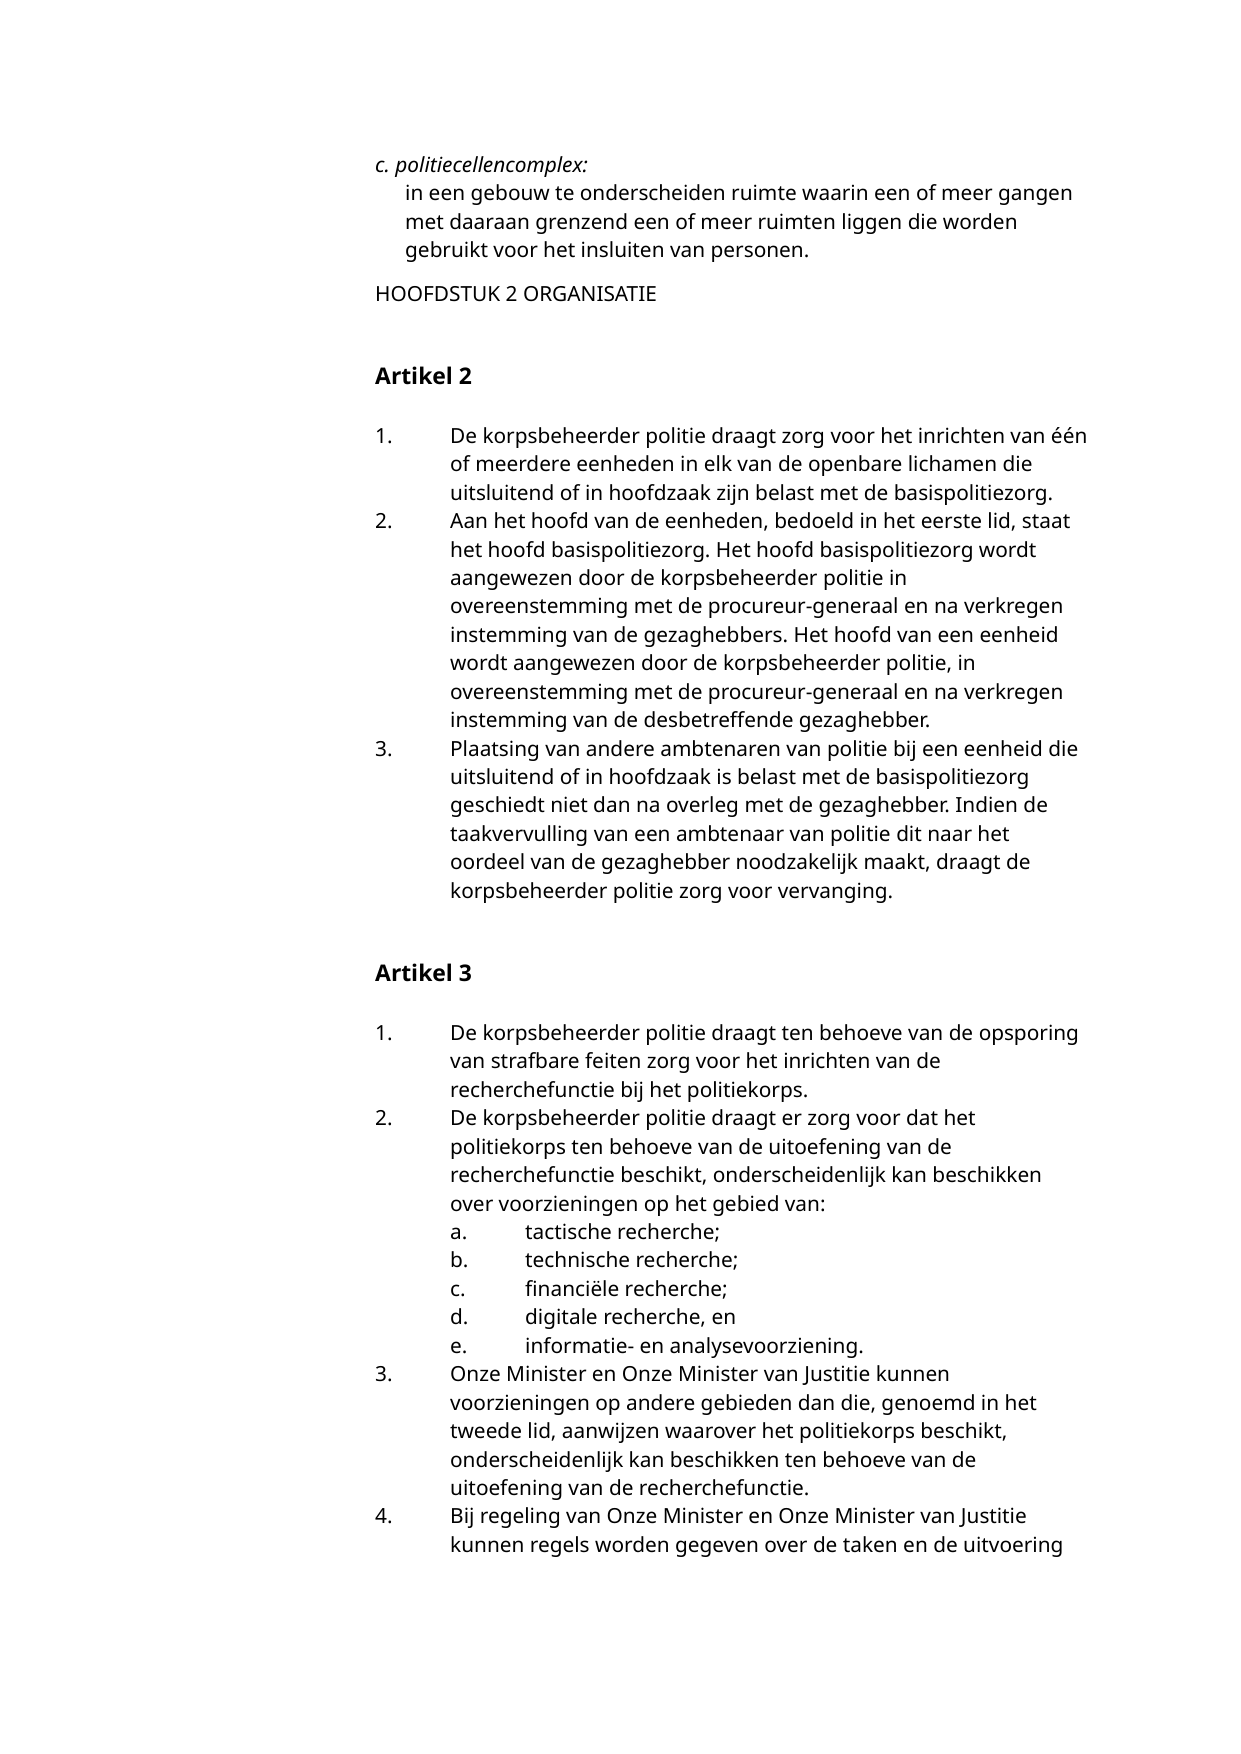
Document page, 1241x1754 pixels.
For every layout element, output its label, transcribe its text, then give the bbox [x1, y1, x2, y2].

list De korpsbeheerder politie draagt er zorg voor dat het politiekorps ten behoeve van de uitoefening van de recherchefunctie beschikt, onderscheidenlijk kan beschikken over voorzieningen op het gebied van: [375, 1103, 1090, 1217]
list Aan het hoofd van de eenheden, bedoeld in het eerste lid, staat het hoofd basispolitiezorg. Het hoofd basispolitiezorg wordt aangewezen door de korpsbeheerder politie in overeenstemming met de procureur-generaal en na verkregen instemming van de gezaghebbers. Het hoofd van een eenheid wordt aangewezen door de korpsbeheerder politie, in overeenstemming met de procureur-generaal en na verkregen instemming van de desbetreffende gezaghebber. [375, 506, 1090, 734]
list tactische recherche; [450, 1217, 1090, 1246]
list Plaatsing van andere ambtenaren van politie bij een eenheid die uitsluitend of in hoofdzaak is belast met de basispolitiezorg geschiedt niet dan na overleg met de gezaghebber. Indien de taakvervulling van een ambtenaar van politie dit naar het oordeel van de gezaghebber noodzakelijk maakt, draagt de korpsbeheerder politie zorg voor vervanging. [375, 734, 1090, 904]
list De korpsbeheerder politie draagt zorg voor het inrichten van één of meerdere eenheden in elk van de openbare lichamen die uitsluitend of in hoofdzaak zijn belast met de basispolitiezorg. [375, 421, 1090, 506]
subtitle Artikel 2 [375, 360, 1090, 391]
list digitale recherche, en [450, 1302, 1090, 1331]
list technische recherche; [450, 1246, 1090, 1274]
subtitle Artikel 3 [375, 957, 1090, 988]
list Bij regeling van Onze Minister en Onze Minister van Justitie kunnen regels worden gegeven over de taken en de uitvoering [375, 1502, 1090, 1558]
list De korpsbeheerder politie draagt ten behoeve van de opsporing van strafbare feiten zorg voor het inrichten van de recherchefunctie bij het politiekorps. [375, 1018, 1090, 1103]
list informatie- en analysevoorziening. [450, 1331, 1090, 1359]
subtitle HOOFDSTUK 2 ORGANISATIE [375, 279, 1090, 307]
list financiële recherche; [450, 1274, 1090, 1302]
text in een gebouw te onderscheiden ruimte waarin een of meer gangen met daaraan grenzend een of meer ruimten liggen die worden gebruikt voor het insluiten van personen. [405, 178, 1090, 264]
list Onze Minister en Onze Minister van Justitie kunnen voorzieningen op andere gebieden dan die, genoemd in het tweede lid, aanwijzen waarover het politiekorps beschikt, onderscheidenlijk kan beschikken ten behoeve van de uitoefening van de recherchefunctie. [375, 1359, 1090, 1502]
text c. politiecellencomplex: [375, 150, 1090, 178]
